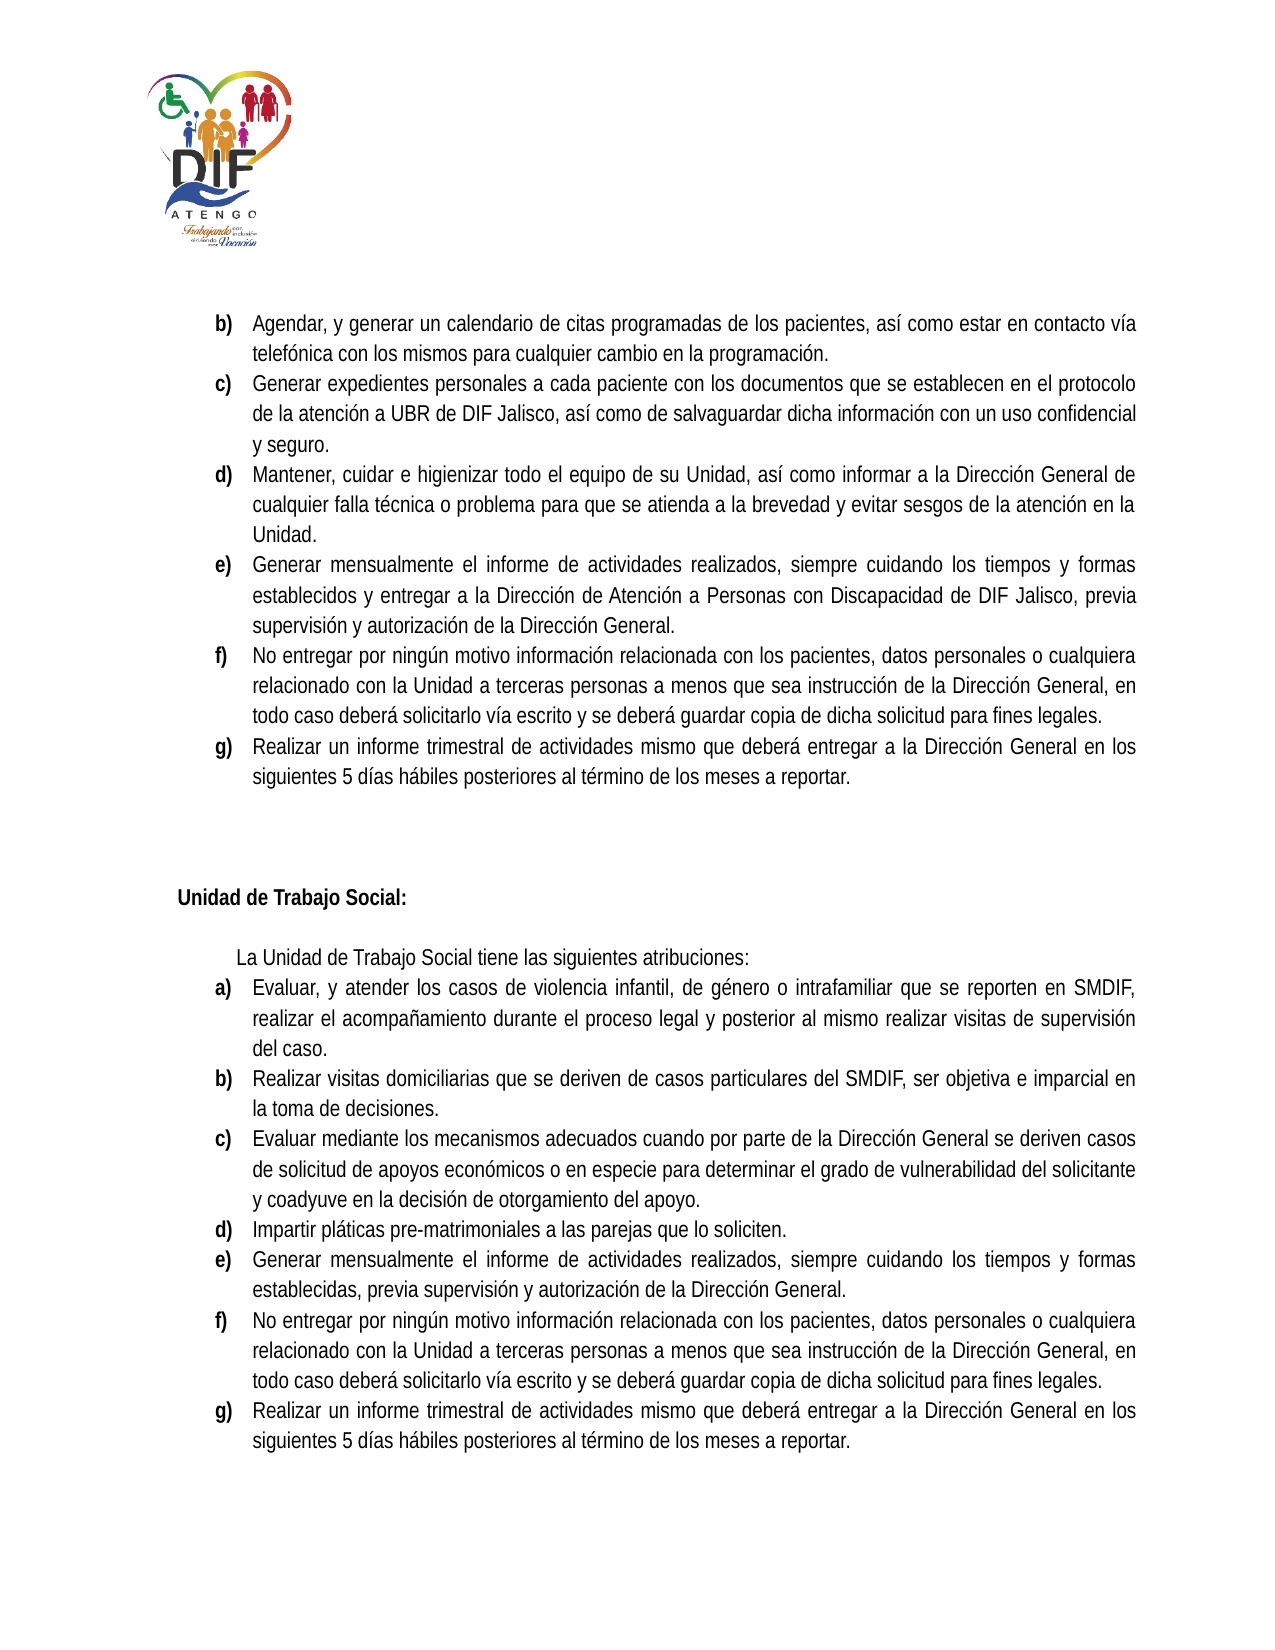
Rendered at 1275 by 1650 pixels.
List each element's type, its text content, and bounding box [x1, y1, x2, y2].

list No entregar por ningún motivo información relacionada con los pacientes, datos personales o cualquiera relacionado con la Unidad a terceras personas a menos que sea instrucción de la Dirección General, en todo caso deberá solicitarlo vía escrito y se deberá guardar copia de dicha solicitud para fines legales. [215, 642, 1137, 729]
list Evaluar, y atender los casos de violencia infantil, de género o intrafamiliar que se reporten en SMDIF, realizar el acompañamiento durante el proceso legal y posterior al mismo realizar visitas de supervisión del caso. [215, 974, 1137, 1061]
list No entregar por ningún motivo información relacionada con los pacientes, datos personales o cualquiera relacionado con la Unidad a terceras personas a menos que sea instrucción de la Dirección General, en todo caso deberá solicitarlo vía escrito y se deberá guardar copia de dicha solicitud para fines legales. [215, 1307, 1137, 1393]
list Unidad de Trabajo Social: [177, 884, 1137, 910]
list Mantener, cuidar e higienizar todo el equipo de su Unidad, así como informar a la Dirección General de cualquier falla técnica o problema para que se atienda a la brevedad y evitar sesgos de la atención en la Unidad. [215, 461, 1137, 548]
list Generar expedientes personales a cada paciente con los documentos que se establecen en el protocolo de la atención a UBR de DIF Jalisco, así como de salvaguardar dicha información con un uso confidencial y seguro. [215, 370, 1137, 457]
list Impartir pláticas pre-matrimoniales a las parejas que lo soliciten. [215, 1216, 1137, 1242]
list Realizar visitas domiciliarias que se deriven de casos particulares del SMDIF, ser objetiva e imparcial en la toma de decisiones. [215, 1065, 1137, 1122]
list Generar mensualmente el informe de actividades realizados, siempre cuidando los tiempos y formas establecidos y entregar a la Dirección de Atención a Personas con Discapacidad de DIF Jalisco, previa supervisión y autorización de la Dirección General. [215, 551, 1137, 638]
list Agendar, y generar un calendario de citas programadas de los pacientes, así como estar en contacto vía telefónica con los mismos para cualquier cambio en la programación. [215, 310, 1137, 366]
list La Unidad de Trabajo Social tiene las siguientes atribuciones: [177, 944, 1137, 971]
picture [200, 159, 293, 248]
list Realizar un informe trimestral de actividades mismo que deberá entregar a la Dirección General en los siguientes 5 días hábiles posteriores al término de los meses a reportar. [215, 1397, 1137, 1454]
list Generar mensualmente el informe de actividades realizados, siempre cuidando los tiempos y formas establecidas, previa supervisión y autorización de la Dirección General. [215, 1246, 1137, 1303]
list Realizar un informe trimestral de actividades mismo que deberá entregar a la Dirección General en los siguientes 5 días hábiles posteriores al término de los meses a reportar. [215, 733, 1137, 789]
list Evaluar mediante los mecanismos adecuados cuando por parte de la Dirección General se deriven casos de solicitud de apoyos económicos o en especie para determinar el grado de vulnerabilidad del solicitante y coadyuve en la decisión de otorgamiento del apoyo. [215, 1125, 1137, 1212]
